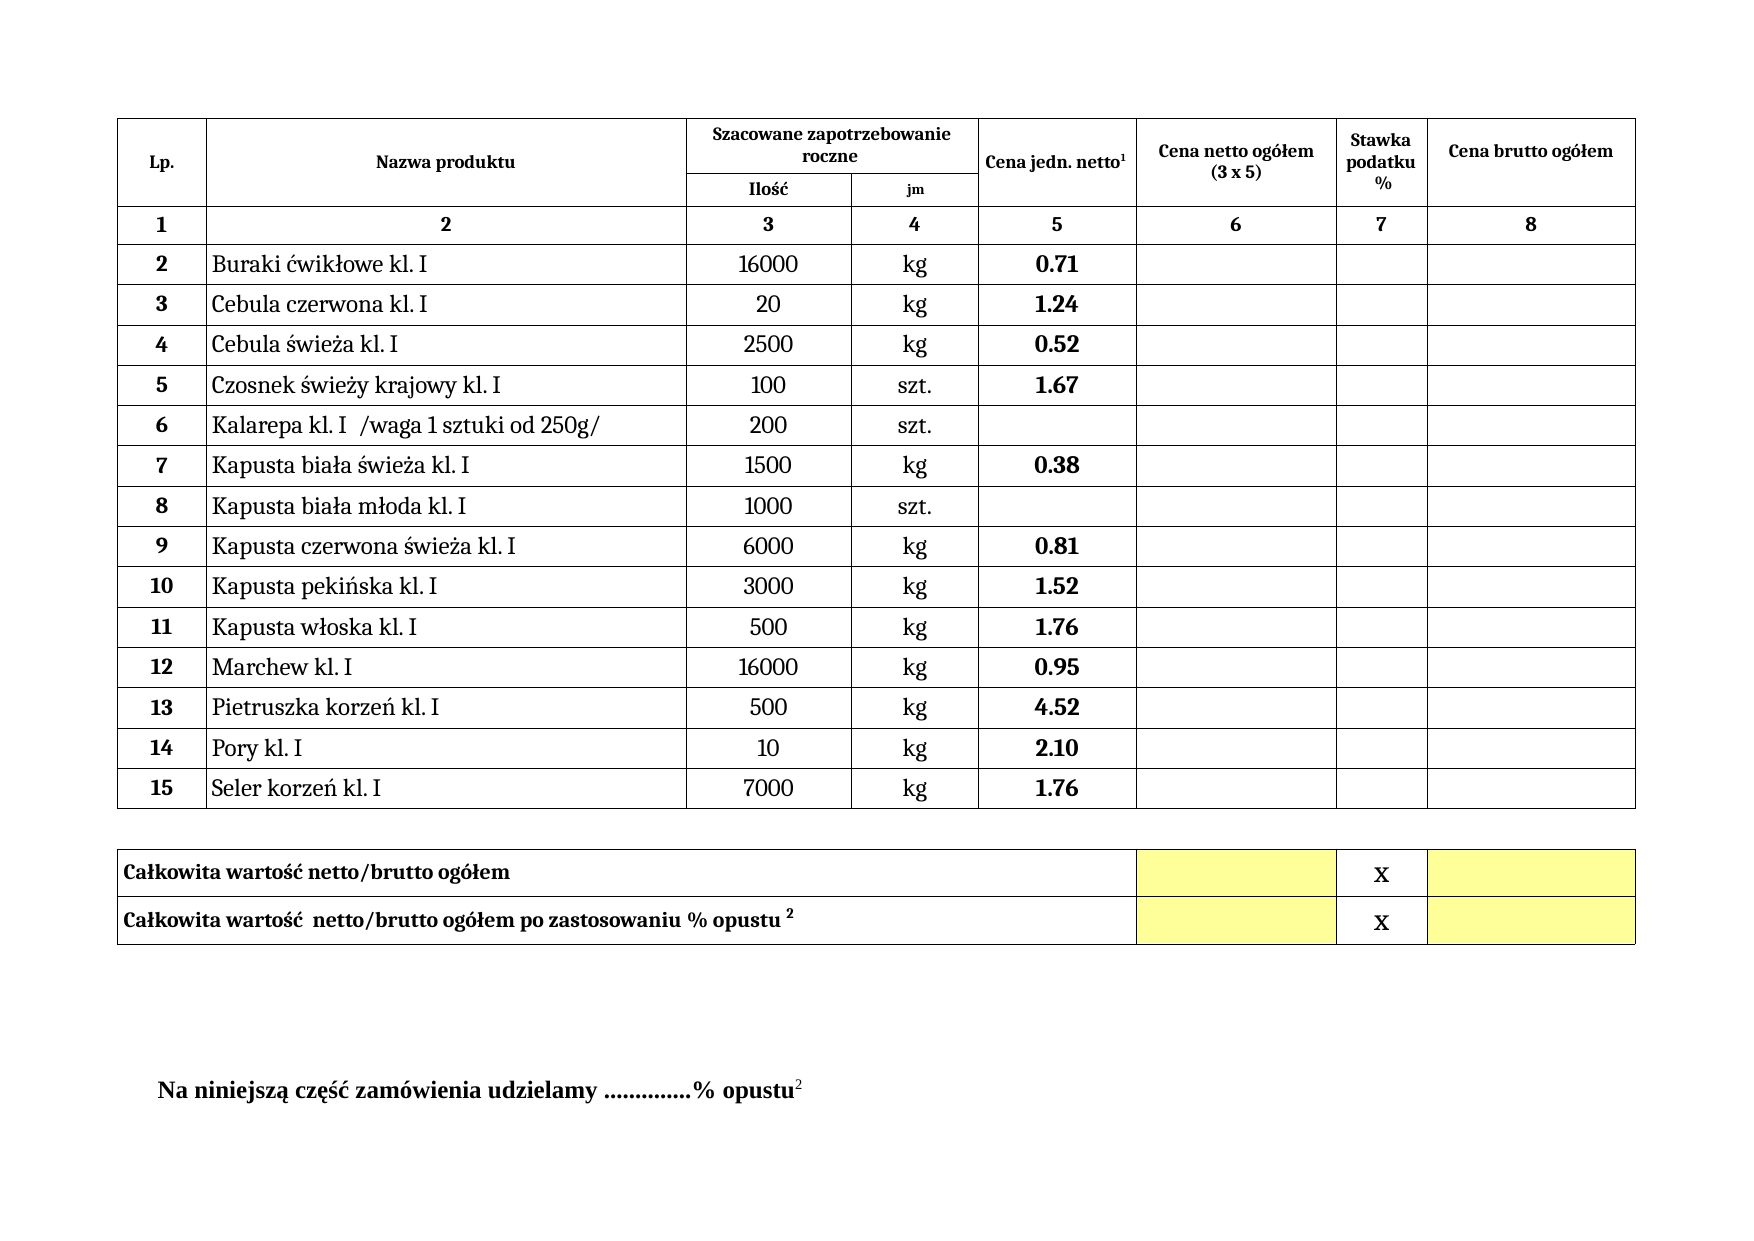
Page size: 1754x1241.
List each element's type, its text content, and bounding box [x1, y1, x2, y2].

table_cell Cebula świeża kl. I [207, 326, 686, 365]
table_cell 2 [118, 245, 206, 284]
table_header Szacowane zapotrzebowanie roczne [687, 119, 978, 173]
table_cell [1337, 326, 1427, 365]
table_cell 7 [1337, 207, 1427, 244]
table_cell Pietruszka korzeń kl. I [207, 688, 686, 728]
table_cell [1137, 326, 1336, 365]
table_cell 5 [979, 207, 1136, 244]
table_header Cena netto ogółem (3 x 5) [1137, 119, 1336, 206]
table_cell 10 [118, 567, 206, 607]
table_cell 4,52 [979, 688, 1136, 728]
table_cell [1137, 769, 1336, 808]
table_cell szt. [852, 366, 978, 405]
table_cell 7 [118, 446, 206, 486]
table_cell [1428, 366, 1635, 405]
table_cell 9 [118, 527, 206, 566]
table_cell 1,52 [979, 567, 1136, 607]
table_cell [1428, 285, 1635, 324]
table_cell [1137, 897, 1336, 943]
table_cell [1427, 809, 1635, 848]
table_cell [1428, 729, 1635, 768]
table_cell 1000 [687, 487, 851, 526]
table_cell kg [852, 245, 978, 284]
table_cell Kapusta biała świeża kl. I [207, 446, 686, 486]
table_cell kg [852, 608, 978, 647]
table_cell [979, 487, 1136, 526]
table_cell 1,76 [979, 769, 1136, 808]
table_cell [1137, 688, 1336, 728]
table_cell 8 [1428, 207, 1635, 244]
table_cell 10 [687, 729, 851, 768]
table_cell Czosnek świeży krajowy kl. I [207, 366, 686, 405]
table_cell 4 [118, 326, 206, 365]
table_cell [1137, 366, 1336, 405]
table_cell [1137, 608, 1336, 647]
table_cell Marchew kl. I [207, 648, 686, 687]
table_cell 5 [118, 366, 206, 405]
table_cell 500 [687, 608, 851, 647]
table_cell Kapusta biała młoda kl. I [207, 487, 686, 526]
table_cell szt. [852, 406, 978, 445]
table_cell [1137, 850, 1336, 896]
table_cell Ilość [687, 174, 851, 206]
table_cell [1137, 648, 1336, 687]
table_cell [1337, 729, 1427, 768]
table_cell [1428, 897, 1635, 943]
table_cell [1337, 245, 1427, 284]
table_cell 500 [687, 688, 851, 728]
table_cell [206, 809, 686, 848]
table_cell [1337, 446, 1427, 486]
table_cell [851, 809, 978, 848]
table_header Cena brutto ogółem [1428, 119, 1635, 206]
table_cell [1137, 567, 1336, 607]
table_cell 1,67 [979, 366, 1136, 405]
table_cell 3 [118, 285, 206, 324]
table_cell [1428, 446, 1635, 486]
table_cell [1337, 688, 1427, 728]
table_cell [979, 406, 1136, 445]
table_cell [1336, 809, 1427, 848]
table_cell [1428, 406, 1635, 445]
table_cell 2 [207, 207, 686, 244]
table_cell 11 [118, 608, 206, 647]
table_cell kg [852, 527, 978, 566]
table_cell [1428, 245, 1635, 284]
table_cell [1337, 527, 1427, 566]
table_cell 6 [118, 406, 206, 445]
table_cell 8 [118, 487, 206, 526]
table_cell [1337, 648, 1427, 687]
table_cell 15 [118, 769, 206, 808]
table_cell 0,81 [979, 527, 1136, 566]
table_cell 6000 [687, 527, 851, 566]
table_cell 1500 [687, 446, 851, 486]
table_cell Cebula czerwona kl. I [207, 285, 686, 324]
table_cell 1,24 [979, 285, 1136, 324]
table_cell [1428, 648, 1635, 687]
table_cell kg [852, 567, 978, 607]
table_cell [1428, 608, 1635, 647]
table_cell Pory kl. I [207, 729, 686, 768]
table_cell 16000 [687, 245, 851, 284]
table_cell [1136, 809, 1336, 848]
table_header Nazwa produktu [207, 119, 686, 206]
table_cell 0,38 [979, 446, 1136, 486]
table_cell kg [852, 769, 978, 808]
table_cell 200 [687, 406, 851, 445]
table_cell [1337, 567, 1427, 607]
table_header Stawka podatku % [1337, 119, 1427, 206]
table_cell [1428, 326, 1635, 365]
table_cell [1137, 729, 1336, 768]
table_cell [1428, 567, 1635, 607]
table_cell kg [852, 688, 978, 728]
table_cell [1337, 285, 1427, 324]
table_cell x [1337, 850, 1427, 896]
table_cell x [1337, 897, 1427, 943]
table_cell 0,71 [979, 245, 1136, 284]
table_cell [1137, 446, 1336, 486]
table_cell [1137, 406, 1336, 445]
table_cell 2500 [687, 326, 851, 365]
table_cell 16000 [687, 648, 851, 687]
table_cell Kapusta czerwona świeża kl. I [207, 527, 686, 566]
table_header Lp. [118, 119, 206, 206]
table_cell 1 [118, 207, 206, 244]
table_cell [1337, 608, 1427, 647]
table_cell 13 [118, 688, 206, 728]
table_cell Seler korzeń kl. I [207, 769, 686, 808]
table_cell [978, 809, 1136, 848]
table_cell 3000 [687, 567, 851, 607]
table_cell 14 [118, 729, 206, 768]
table_cell Kalarepa kl. I /waga 1 sztuki od 250g/ [207, 406, 686, 445]
table_header Cena jedn. netto1 [979, 119, 1136, 206]
table_cell 2,10 [979, 729, 1136, 768]
table_cell 6 [1137, 207, 1336, 244]
table_cell [1337, 487, 1427, 526]
table_cell 4 [852, 207, 978, 244]
table_cell 0,52 [979, 326, 1136, 365]
table_cell [686, 809, 851, 848]
table_cell [1137, 487, 1336, 526]
text Na niniejszą część zamówienia udzielamy ..............% opustu2 [118, 1075, 1636, 1105]
table_cell szt. [852, 487, 978, 526]
table_cell 1,76 [979, 608, 1136, 647]
table_cell jm [852, 174, 978, 206]
table_cell [1428, 527, 1635, 566]
table_cell Kapusta pekińska kl. I [207, 567, 686, 607]
table_cell [1428, 487, 1635, 526]
table_cell 100 [687, 366, 851, 405]
table_cell [1137, 245, 1336, 284]
table_cell Całkowita wartość netto/brutto ogółem po zastosowaniu % opustu 2 [118, 897, 1136, 943]
table_cell 0,95 [979, 648, 1136, 687]
table_cell kg [852, 285, 978, 324]
table_cell [1337, 769, 1427, 808]
table_cell 12 [118, 648, 206, 687]
table_cell [1428, 769, 1635, 808]
table_cell kg [852, 446, 978, 486]
table_cell [1337, 366, 1427, 405]
table_cell Całkowita wartość netto/brutto ogółem [118, 850, 1136, 896]
table_cell [1137, 285, 1336, 324]
table_cell Kapusta włoska kl. I [207, 608, 686, 647]
table_cell 3 [687, 207, 851, 244]
table_cell 7000 [687, 769, 851, 808]
table_cell 20 [687, 285, 851, 324]
table_cell Buraki ćwikłowe kl. I [207, 245, 686, 284]
table_cell [1428, 850, 1635, 896]
table_cell [1137, 527, 1336, 566]
table_cell kg [852, 648, 978, 687]
table_cell [1428, 688, 1635, 728]
table_cell kg [852, 729, 978, 768]
table_cell [118, 809, 206, 848]
table_cell kg [852, 326, 978, 365]
table_cell [1337, 406, 1427, 445]
